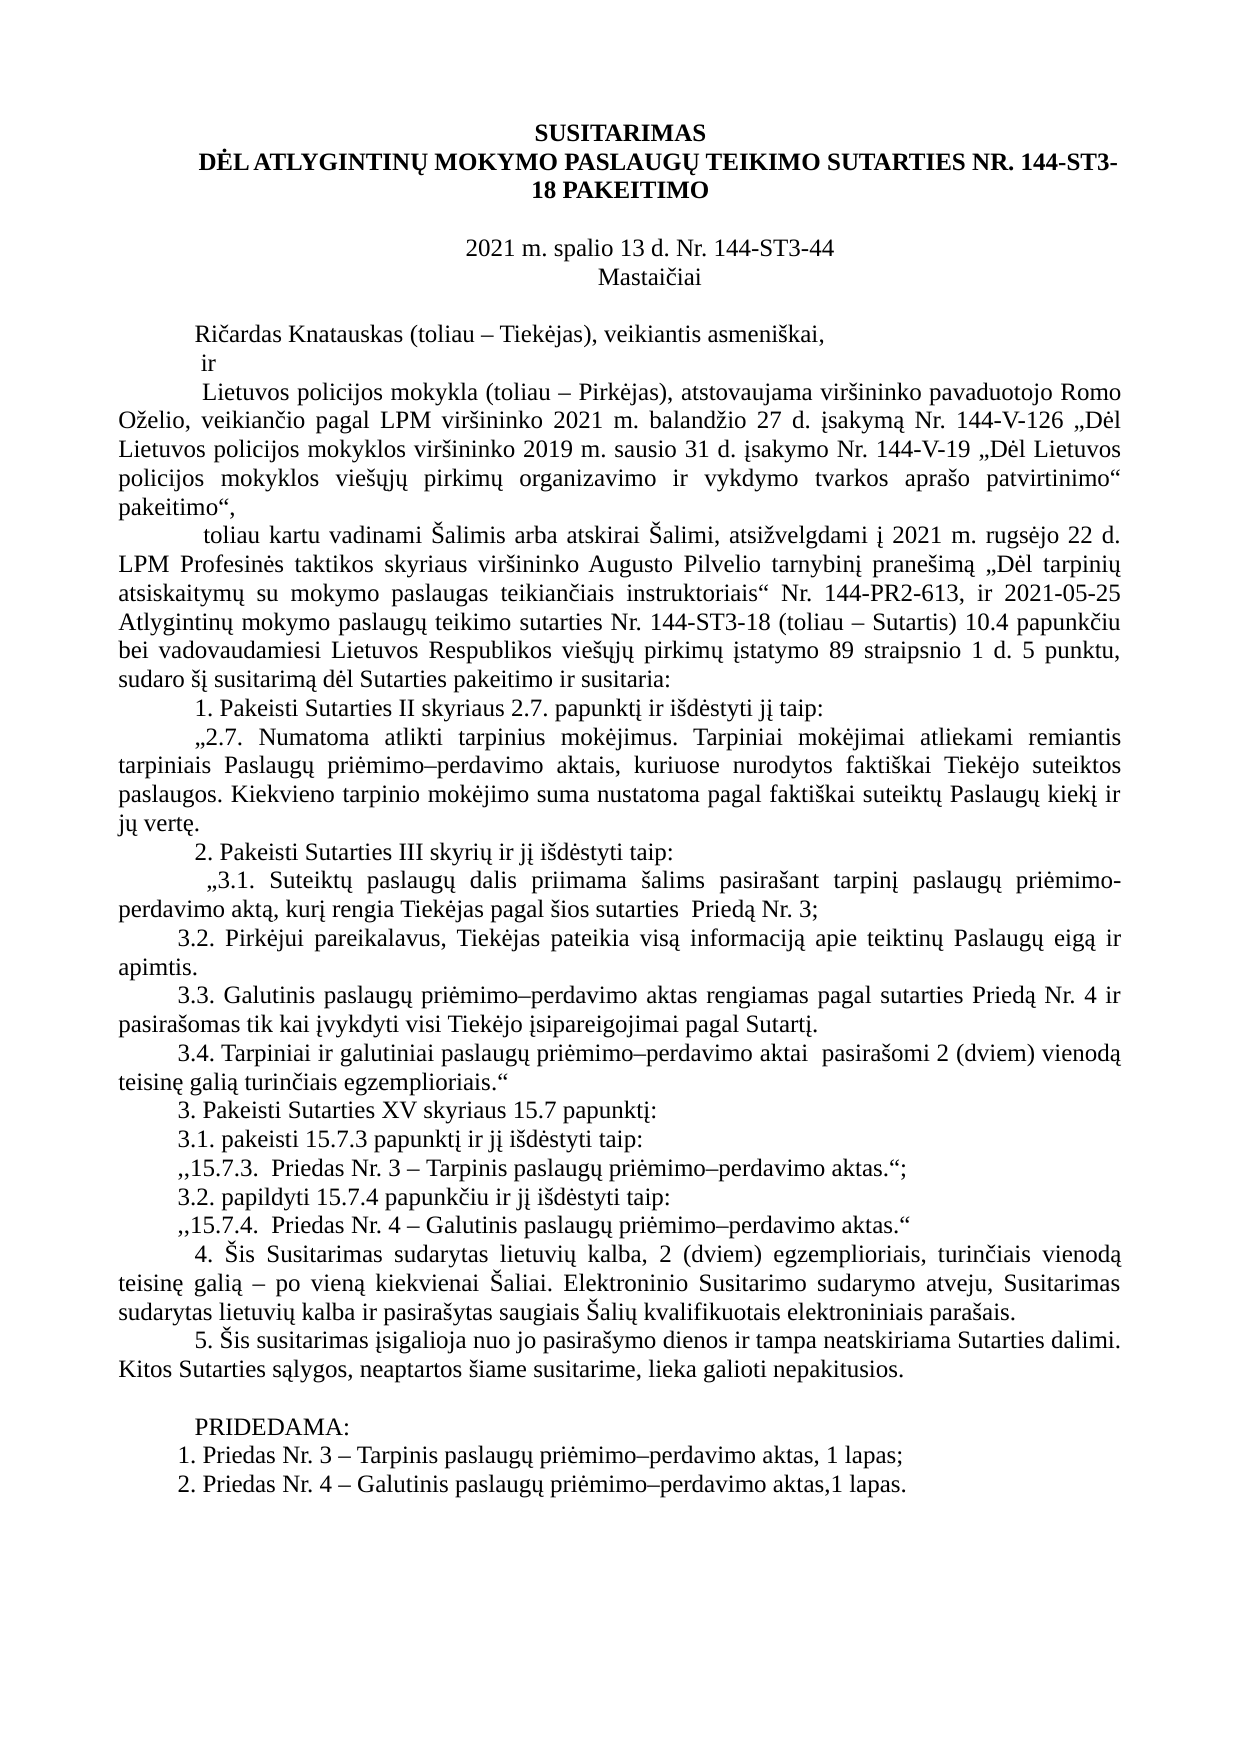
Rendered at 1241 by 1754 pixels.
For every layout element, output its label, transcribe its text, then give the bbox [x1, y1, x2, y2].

text PRIDEDAMA: [118, 1412, 1122, 1441]
text 1. Pakeisti Sutarties II skyriaus 2.7. papunktį ir išdėstyti jį taip: [118, 693, 1122, 722]
text 3. Pakeisti Sutarties XV skyriaus 15.7 papunktį: [118, 1096, 1122, 1124]
text 3.2. papildyti 15.7.4 papunkčiu ir jį išdėstyti taip: [118, 1182, 1122, 1211]
text DĖL ATLYGINTINŲ MOKYMO PASLAUGŲ TEIKIMO SUTARTIES NR. 144-ST3-18 PAKEITIMO [118, 147, 1122, 204]
text 5. Šis susitarimas įsigalioja nuo jo pasirašymo dienos ir tampa neatskiriama Sutarties dalimi. Kitos Sutarties sąlygos, neaptartos šiame susitarime, lieka galioti nepakitusios. [118, 1326, 1122, 1383]
text 2. Priedas Nr. 4 – Galutinis paslaugų priėmimo–perdavimo aktas,1 lapas. [118, 1469, 1122, 1498]
text ,,15.7.4. Priedas Nr. 4 – Galutinis paslaugų priėmimo–perdavimo aktas.“ [118, 1211, 1122, 1239]
text Mastaičiai [118, 262, 1122, 291]
text Ričardas Knatauskas (toliau – Tiekėjas), veikiantis asmeniškai, [118, 319, 1122, 348]
text 2. Pakeisti Sutarties III skyrių ir jį išdėstyti taip: [118, 837, 1122, 866]
text 2021 m. spalio 13 d. Nr. 144-ST3-44 [118, 233, 1122, 262]
text 4. Šis Susitarimas sudarytas lietuvių kalba, 2 (dviem) egzemplioriais, turinčiais vienodą teisinę galią – po vieną kiekvienai Šaliai. Elektroninio Susitarimo sudarymo atveju, Susitarimas sudarytas lietuvių kalba ir pasirašytas saugiais Šalių kvalifikuotais elektroniniais parašais. [118, 1239, 1122, 1326]
text 3.4. Tarpiniai ir galutiniai paslaugų priėmimo–perdavimo aktai pasirašomi 2 (dviem) vienodą teisinę galią turinčiais egzemplioriais.“ [118, 1038, 1122, 1096]
text ir [118, 348, 1122, 377]
text 3.1. pakeisti 15.7.3 papunktį ir jį išdėstyti taip: [118, 1124, 1122, 1153]
text ,,15.7.3. Priedas Nr. 3 – Tarpinis paslaugų priėmimo–perdavimo aktas.“; [118, 1153, 1122, 1182]
text SUSITARIMAS [118, 118, 1122, 147]
text „3.1. Suteiktų paslaugų dalis priimama šalims pasirašant tarpinį paslaugų priėmimo-perdavimo aktą, kurį rengia Tiekėjas pagal šios sutarties Priedą Nr. 3; [118, 866, 1122, 923]
text 3.3. Galutinis paslaugų priėmimo–perdavimo aktas rengiamas pagal sutarties Priedą Nr. 4 ir pasirašomas tik kai įvykdyti visi Tiekėjo įsipareigojimai pagal Sutartį. [118, 981, 1122, 1038]
text toliau kartu vadinami Šalimis arba atskirai Šalimi, atsižvelgdami į 2021 m. rugsėjo 22 d. LPM Profesinės taktikos skyriaus viršininko Augusto Pilvelio tarnybinį pranešimą „Dėl tarpinių atsiskaitymų su mokymo paslaugas teikiančiais instruktoriais“ Nr. 144-PR2-613, ir 2021-05-25 Atlygintinų mokymo paslaugų teikimo sutarties Nr. 144-ST3-18 (toliau – Sutartis) 10.4 papunkčiu bei vadovaudamiesi Lietuvos Respublikos viešųjų pirkimų įstatymo 89 straipsnio 1 d. 5 punktu, sudaro šį susitarimą dėl Sutarties pakeitimo ir susitaria: [118, 521, 1122, 693]
text 3.2. Pirkėjui pareikalavus, Tiekėjas pateikia visą informaciją apie teiktinų Paslaugų eigą ir apimtis. [118, 923, 1122, 981]
text 1. Priedas Nr. 3 – Tarpinis paslaugų priėmimo–perdavimo aktas, 1 lapas; [118, 1441, 1122, 1469]
text Lietuvos policijos mokykla (toliau – Pirkėjas), atstovaujama viršininko pavaduotojo Romo Oželio, veikiančio pagal LPM viršininko 2021 m. balandžio 27 d. įsakymą Nr. 144-V-126 „Dėl Lietuvos policijos mokyklos viršininko 2019 m. sausio 31 d. įsakymo Nr. 144-V-19 „Dėl Lietuvos policijos mokyklos viešųjų pirkimų organizavimo ir vykdymo tvarkos aprašo patvirtinimo“ pakeitimo“, [118, 377, 1122, 521]
text „2.7. Numatoma atlikti tarpinius mokėjimus. Tarpiniai mokėjimai atliekami remiantis tarpiniais Paslaugų priėmimo–perdavimo aktais, kuriuose nurodytos faktiškai Tiekėjo suteiktos paslaugos. Kiekvieno tarpinio mokėjimo suma nustatoma pagal faktiškai suteiktų Paslaugų kiekį ir jų vertę. [118, 722, 1122, 837]
